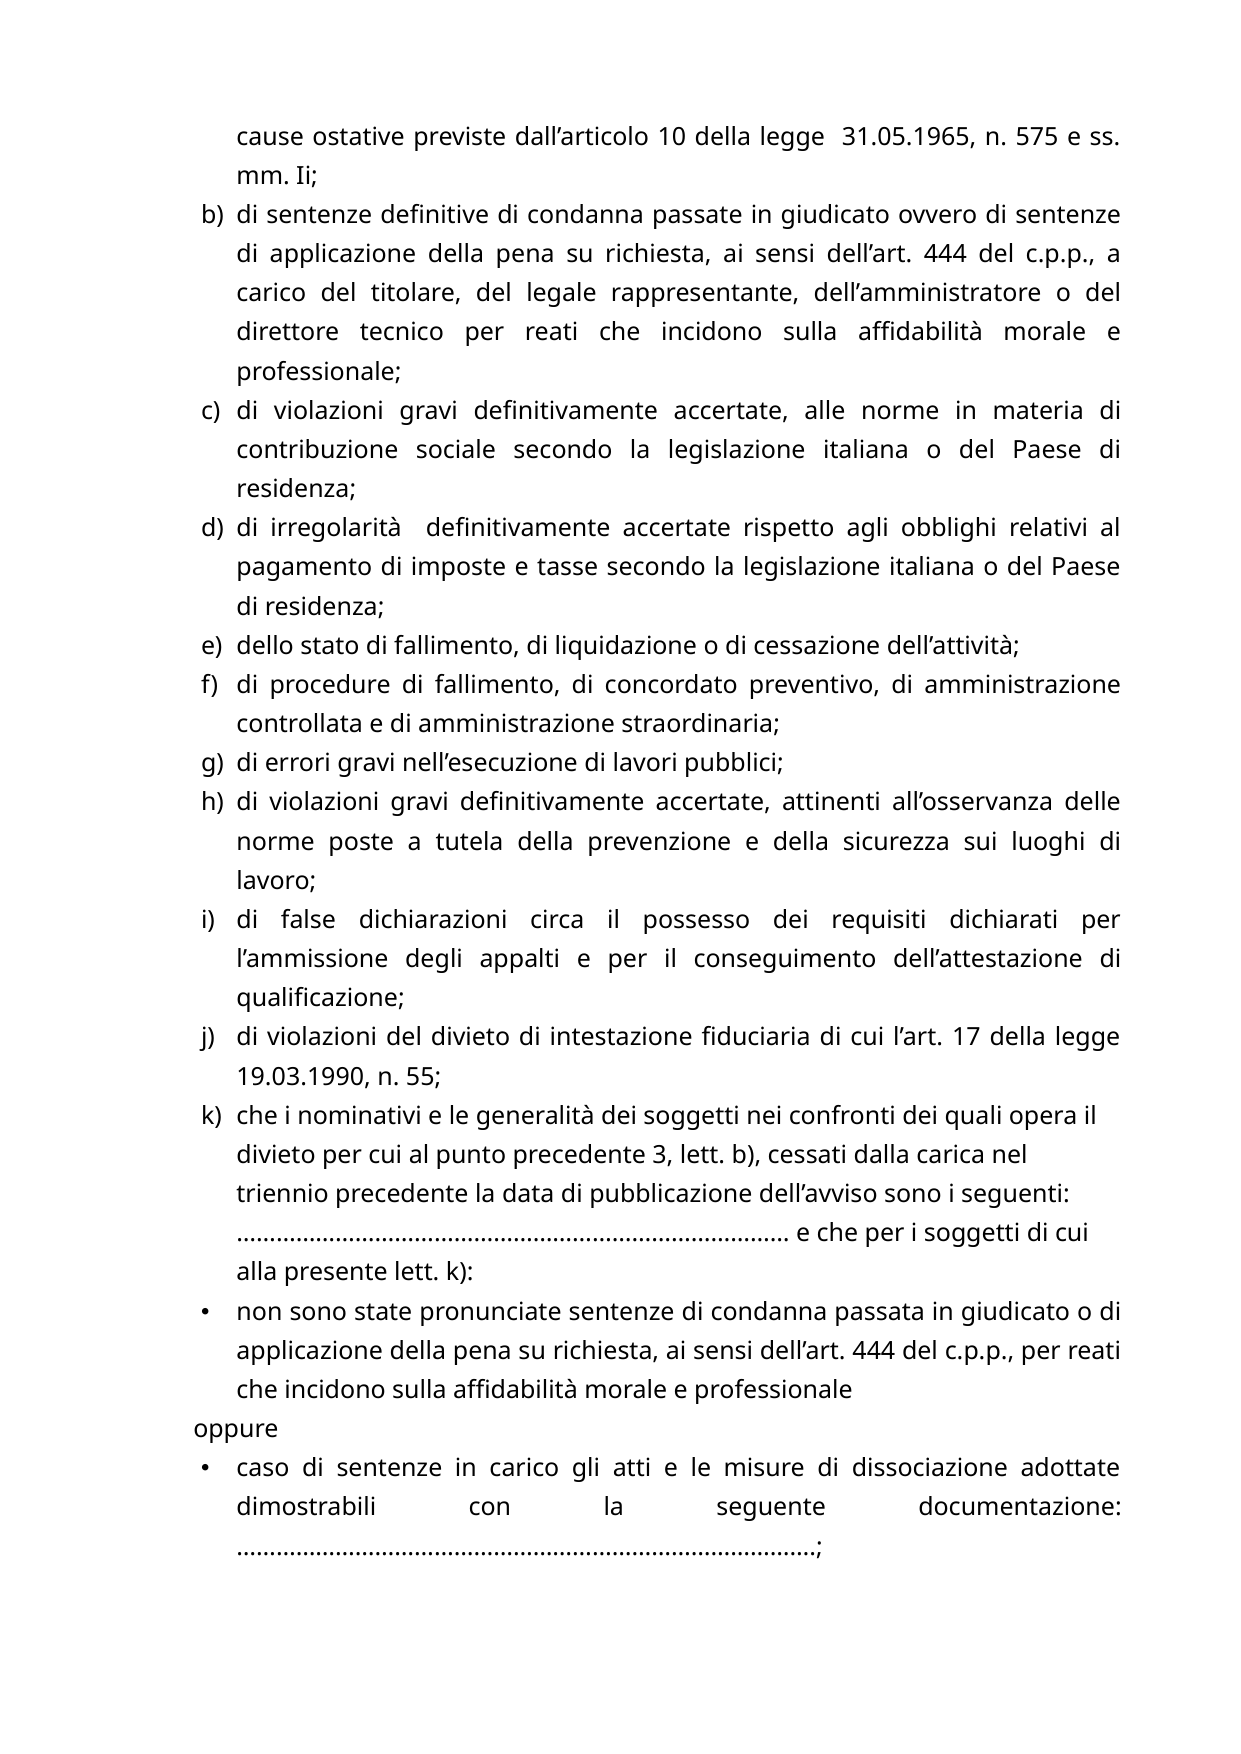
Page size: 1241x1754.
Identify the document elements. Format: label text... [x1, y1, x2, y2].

list cause ostative previste dall’articolo 10 della legge 31.05.1965, n. 575 e ss. mm. Ii; [201, 118, 1122, 191]
list dello stato di fallimento, di liquidazione o di cessazione dell’attività; [201, 627, 1122, 661]
list di procedure di fallimento, di concordato preventivo, di amministrazione controllata e di amministrazione straordinaria; [201, 666, 1122, 740]
list di sentenze definitive di condanna passate in giudicato ovvero di sentenze di applicazione della pena su richiesta, ai sensi dell’art. 444 del c.p.p., a carico del titolare, del legale rappresentante, dell’amministratore o del direttore tecnico per reati che incidono sulla affidabilità morale e professionale; [201, 196, 1122, 387]
list che i nominativi e le generalità dei soggetti nei confronti dei quali opera il divieto per cui al punto precedente 3, lett. b), cessati dalla carica nel triennio precedente la data di pubblicazione dell’avviso sono i seguenti:………………………………………………………………………… e che per i soggetti di cui alla presente lett. k): [201, 1097, 1122, 1288]
list di errori gravi nell’esecuzione di lavori pubblici; [201, 745, 1122, 779]
list di violazioni gravi definitivamente accertate, attinenti all’osservanza delle norme poste a tutela della prevenzione e della sicurezza sui luoghi di lavoro; [201, 784, 1122, 896]
list non sono state pronunciate sentenze di condanna passata in giudicato o di applicazione della pena su richiesta, ai sensi dell’art. 444 del c.p.p., per reati che incidono sulla affidabilità morale e professionale [201, 1293, 1122, 1406]
list caso di sentenze in carico gli atti e le misure di dissociazione adottate dimostrabili con la seguente documentazione:…………………………………………………………………………….; [201, 1450, 1122, 1562]
list di irregolarità definitivamente accertate rispetto agli obblighi relativi al pagamento di imposte e tasse secondo la legislazione italiana o del Paese di residenza; [201, 510, 1122, 622]
list di false dichiarazioni circa il possesso dei requisiti dichiarati per l’ammissione degli appalti e per il conseguimento dell’attestazione di qualificazione; [201, 901, 1122, 1014]
list di violazioni del divieto di intestazione fiduciaria di cui l’art. 17 della legge 19.03.1990, n. 55; [201, 1019, 1122, 1092]
list di violazioni gravi definitivamente accertate, alle norme in materia di contribuzione sociale secondo la legislazione italiana o del Paese di residenza; [201, 392, 1122, 505]
list oppure [156, 1411, 1122, 1445]
